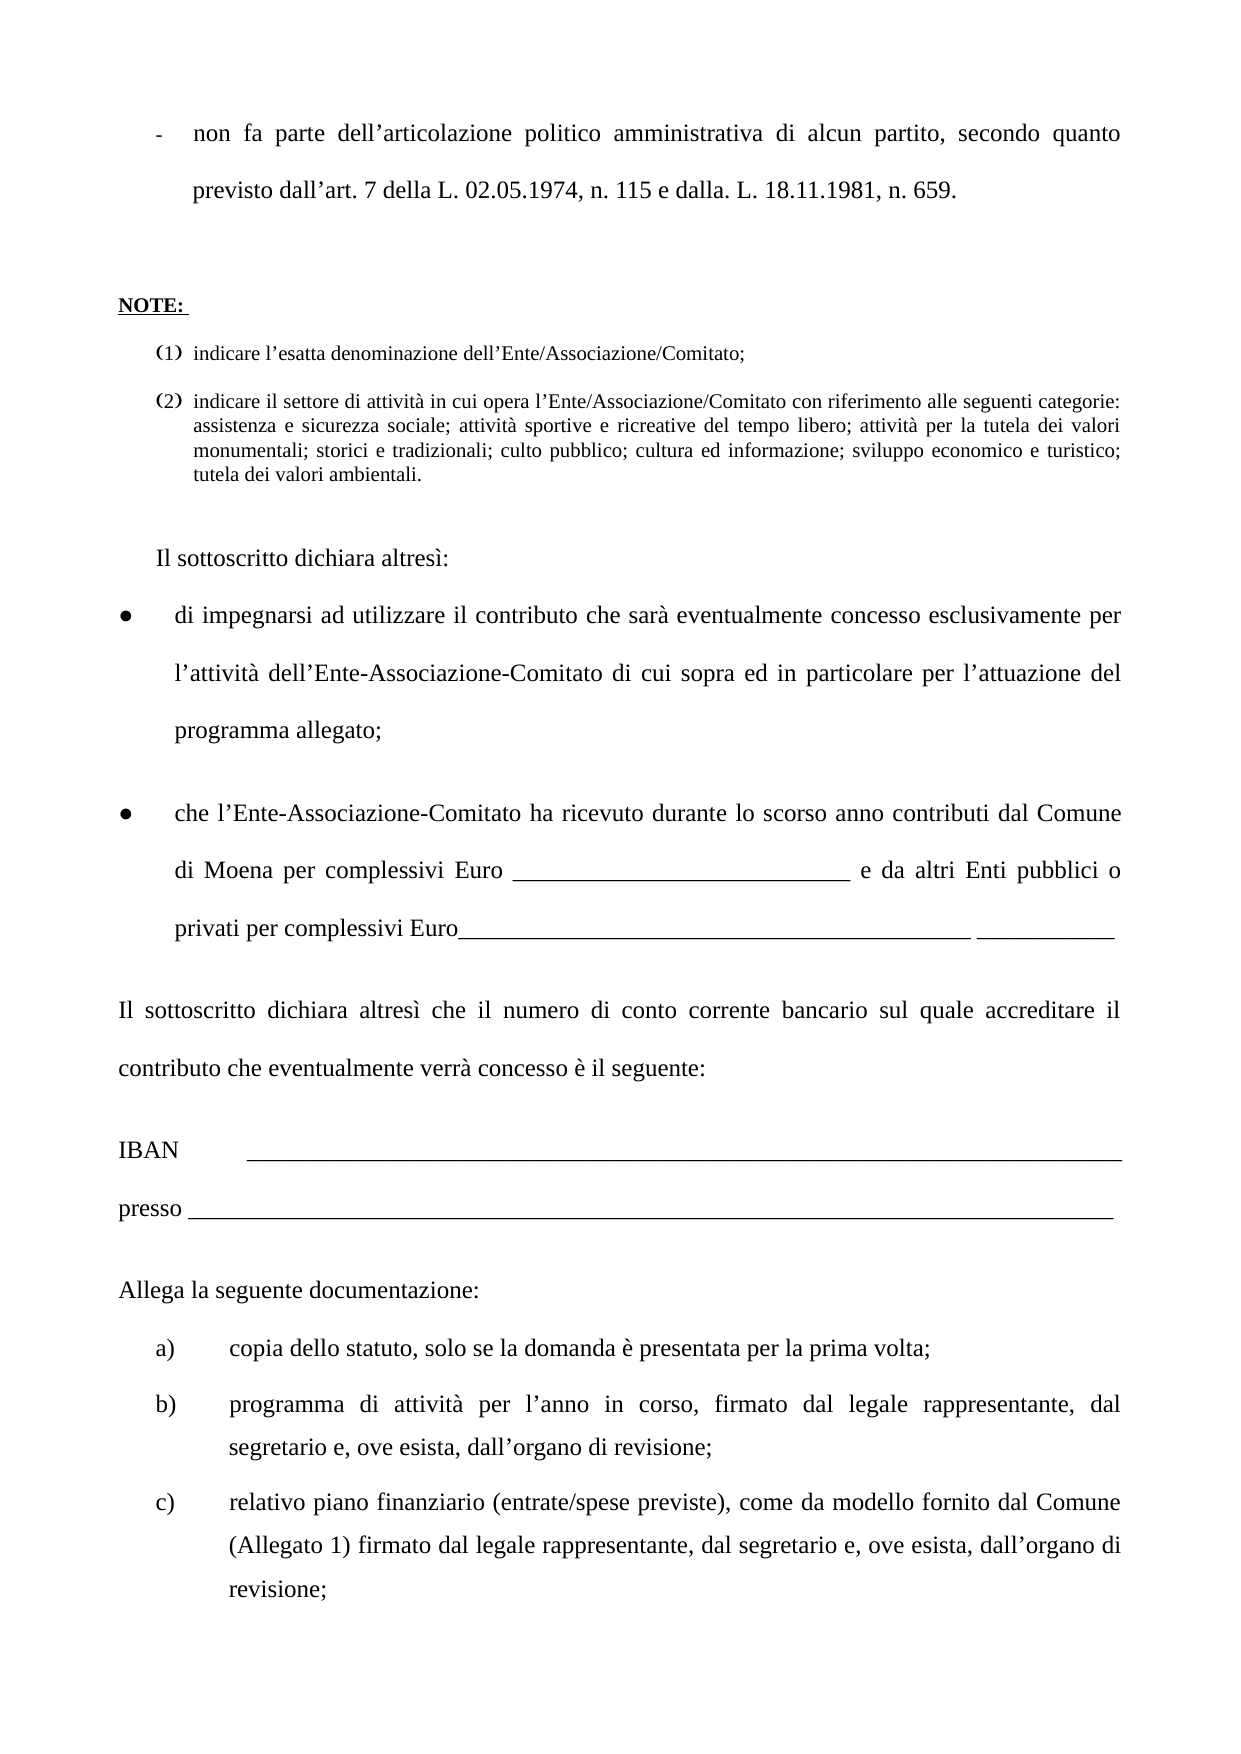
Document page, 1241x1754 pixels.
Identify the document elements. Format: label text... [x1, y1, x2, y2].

list non fa parte dell’articolazione politico amministrativa di alcun partito, secondo quanto previsto dall’art. 7 della L. 02.05.1974, n. 115 e dalla. L. 18.11.1981, n. 659. [155, 118, 1122, 204]
list copia dello statuto, solo se la domanda è presentata per la prima volta; [155, 1333, 1122, 1362]
list di impegnarsi ad utilizzare il contributo che sarà eventualmente concesso esclusivamente per l’attività dell’Ente-Associazione-Comitato di cui sopra ed in particolare per l’attuazione del programma allegato; [118, 601, 1122, 744]
list indicare il settore di attività in cui opera l’Ente/Associazione/Comitato con riferimento alle seguenti categorie: assistenza e sicurezza sociale; attività sportive e ricreative del tempo libero; attività per la tutela dei valori monumentali; storici e tradizionali; culto pubblico; cultura ed informazione; sviluppo economico e turistico; tutela dei valori ambientali. [156, 389, 1122, 486]
list Il sottoscritto dichiara altresì che il numero di conto corrente bancario sul quale accreditare il contributo che eventualmente verrà concesso è il seguente: [118, 996, 1122, 1082]
text NOTE: [118, 293, 1122, 317]
text Allega la seguente documentazione: [118, 1276, 1122, 1304]
list che l’Ente-Associazione-Comitato ha ricevuto durante lo scorso anno contributi dal Comune di Moena per complessivi Euro ___________________________ e da altri Enti pubblici o privati per complessivi Euro_________________________________________ ___________ [118, 798, 1122, 942]
list IBAN ______________________________________________________________________ presso __________________________________________________________________________ [118, 1136, 1122, 1222]
text Il sottoscritto dichiara altresì: [156, 543, 1122, 572]
list programma di attività per l’anno in corso, firmato dal legale rappresentante, dal segretario e, ove esista, dall’organo di revisione; [155, 1389, 1122, 1461]
list indicare l’esatta denominazione dell’Ente/Associazione/Comitato; [156, 341, 1122, 365]
list relativo piano finanziario (entrate/spese previste), come da modello fornito dal Comune (Allegato 1) firmato dal legale rappresentante, dal segretario e, ove esista, dall’organo di revisione; [155, 1487, 1122, 1602]
